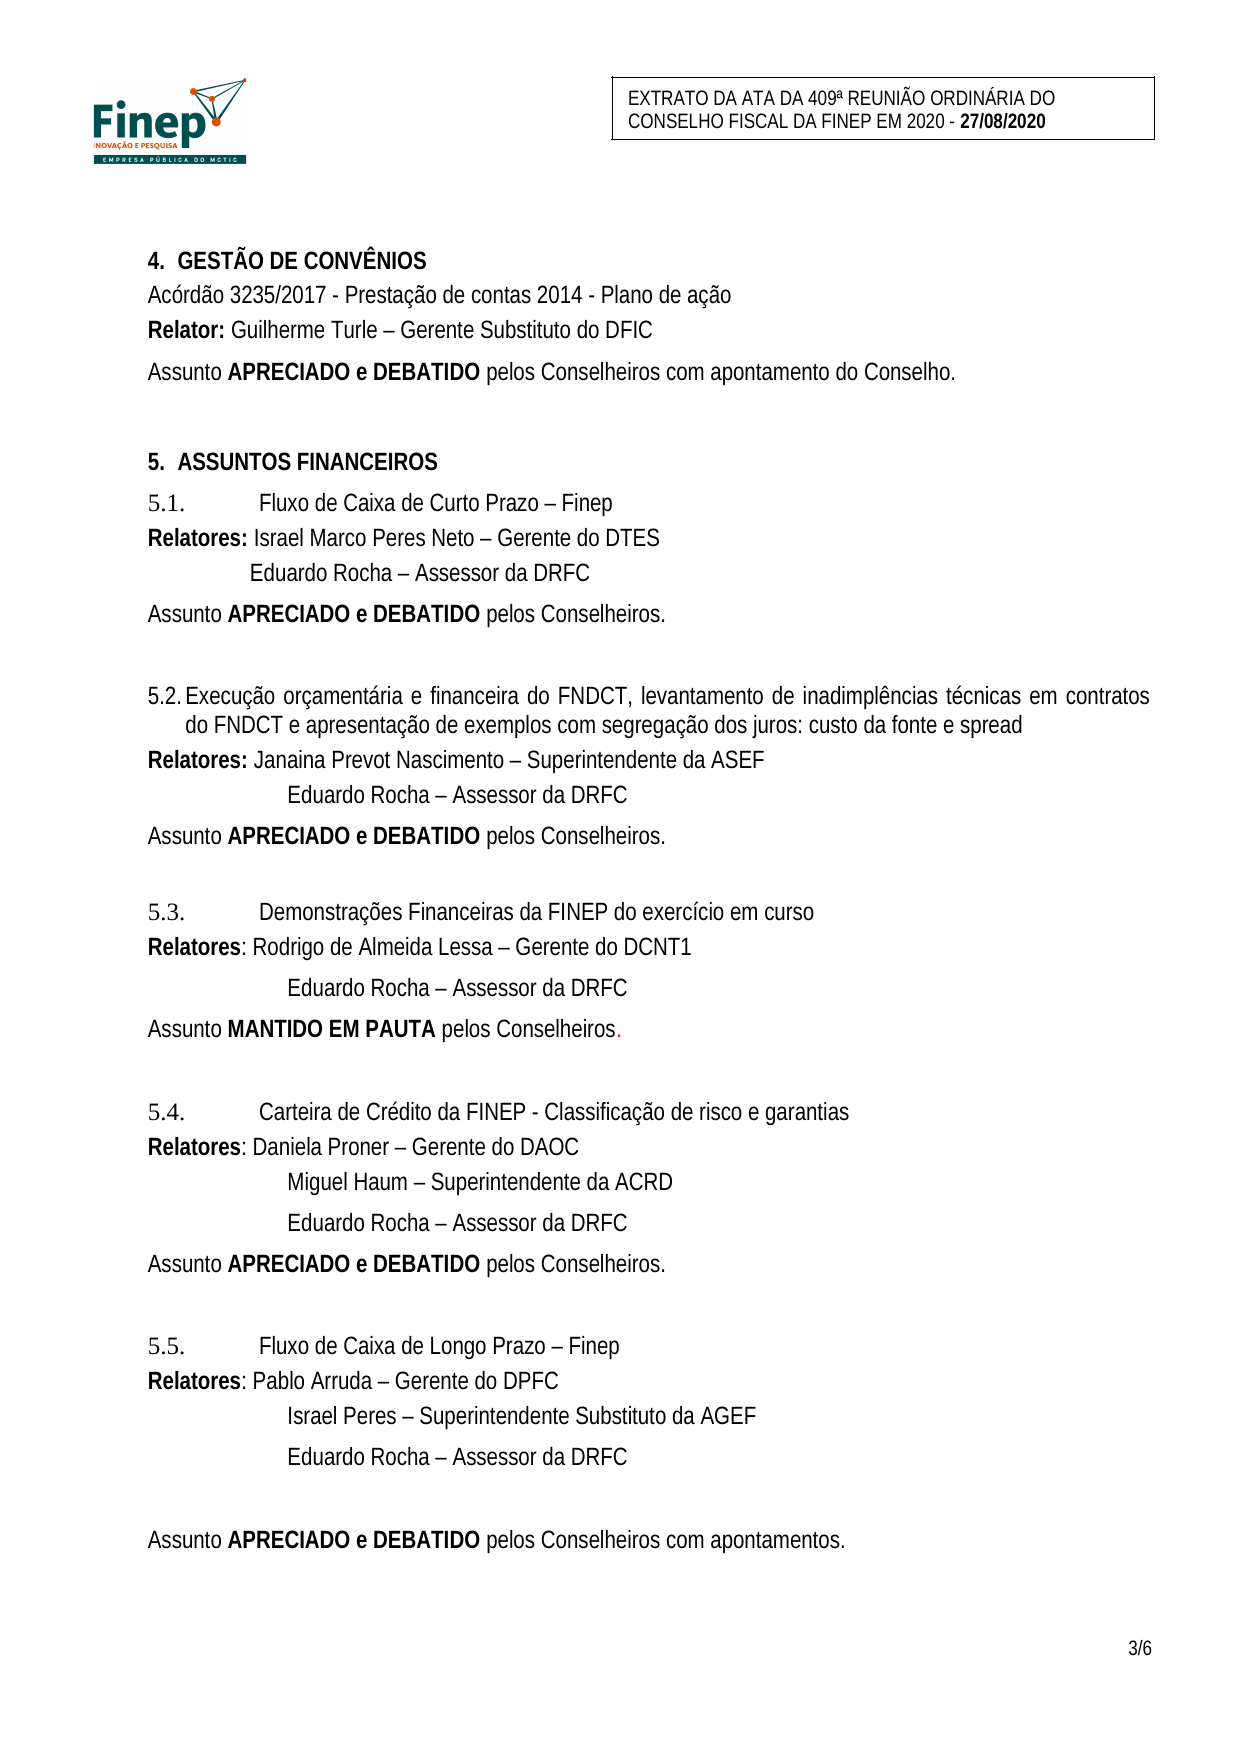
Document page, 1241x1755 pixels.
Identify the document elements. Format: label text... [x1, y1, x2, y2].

list Eduardo Rocha – Assessor da DRFC [185, 973, 1152, 1002]
list Eduardo Rocha – Assessor da DRFC [185, 1208, 1152, 1236]
text Assunto APRECIADO e DEBATIDO pelos Conselheiros com apontamentos. [148, 1524, 1152, 1553]
text Relatores: Daniela Proner – Gerente do DAOC [148, 1132, 1152, 1160]
list Eduardo Rocha – Assessor da DRFC [185, 780, 1152, 808]
text Relatores: Pablo Arruda – Gerente do DPFC [148, 1366, 1152, 1395]
list Fluxo de Caixa de Longo Prazo – Finep [148, 1331, 1152, 1360]
list Execução orçamentária e financeira do FNDCT, levantamento de inadimplências técnicas em contratos do FNDCT e apresentação de exemplos com segregação dos juros: custo da fonte e spread [148, 681, 1152, 738]
text Relatores: Janaina Prevot Nascimento – Superintendente da ASEF [148, 745, 1152, 773]
list Relator: Guilherme Turle – Gerente Substituto do DFIC [148, 315, 1152, 344]
list Acórdão 3235/2017 - Prestação de contas 2014 - Plano de ação [148, 281, 1152, 309]
list Miguel Haum – Superintendente da ACRD [185, 1167, 1152, 1195]
list Assunto APRECIADO e DEBATIDO pelos Conselheiros. [148, 1249, 1152, 1277]
list Demonstrações Financeiras da FINEP do exercício em curso [148, 897, 1152, 926]
text Assunto APRECIADO e DEBATIDO pelos Conselheiros. [148, 821, 1152, 849]
text Relatores: Rodrigo de Almeida Lessa – Gerente do DCNT1 [148, 932, 1152, 961]
list Relatores: Israel Marco Peres Neto – Gerente do DTES [148, 523, 1152, 552]
list Assunto MANTIDO EM PAUTA pelos Conselheiros. [148, 1014, 1152, 1043]
list Fluxo de Caixa de Curto Prazo – Finep [148, 488, 1152, 517]
list Israel Peres – Superintendente Substituto da AGEF [185, 1401, 1152, 1430]
list GESTÃO DE CONVÊNIOS [148, 246, 1152, 274]
list Eduardo Rocha – Assessor da DRFC [148, 558, 1152, 586]
list Carteira de Crédito da FINEP - Classificação de risco e garantias [148, 1097, 1152, 1125]
list ASSUNTOS FINANCEIROS [148, 447, 1152, 475]
text Assunto APRECIADO e DEBATIDO pelos Conselheiros. [148, 599, 1152, 628]
list Eduardo Rocha – Assessor da DRFC [185, 1442, 1152, 1471]
text Assunto APRECIADO e DEBATIDO pelos Conselheiros com apontamento do Conselho. [148, 357, 1152, 385]
